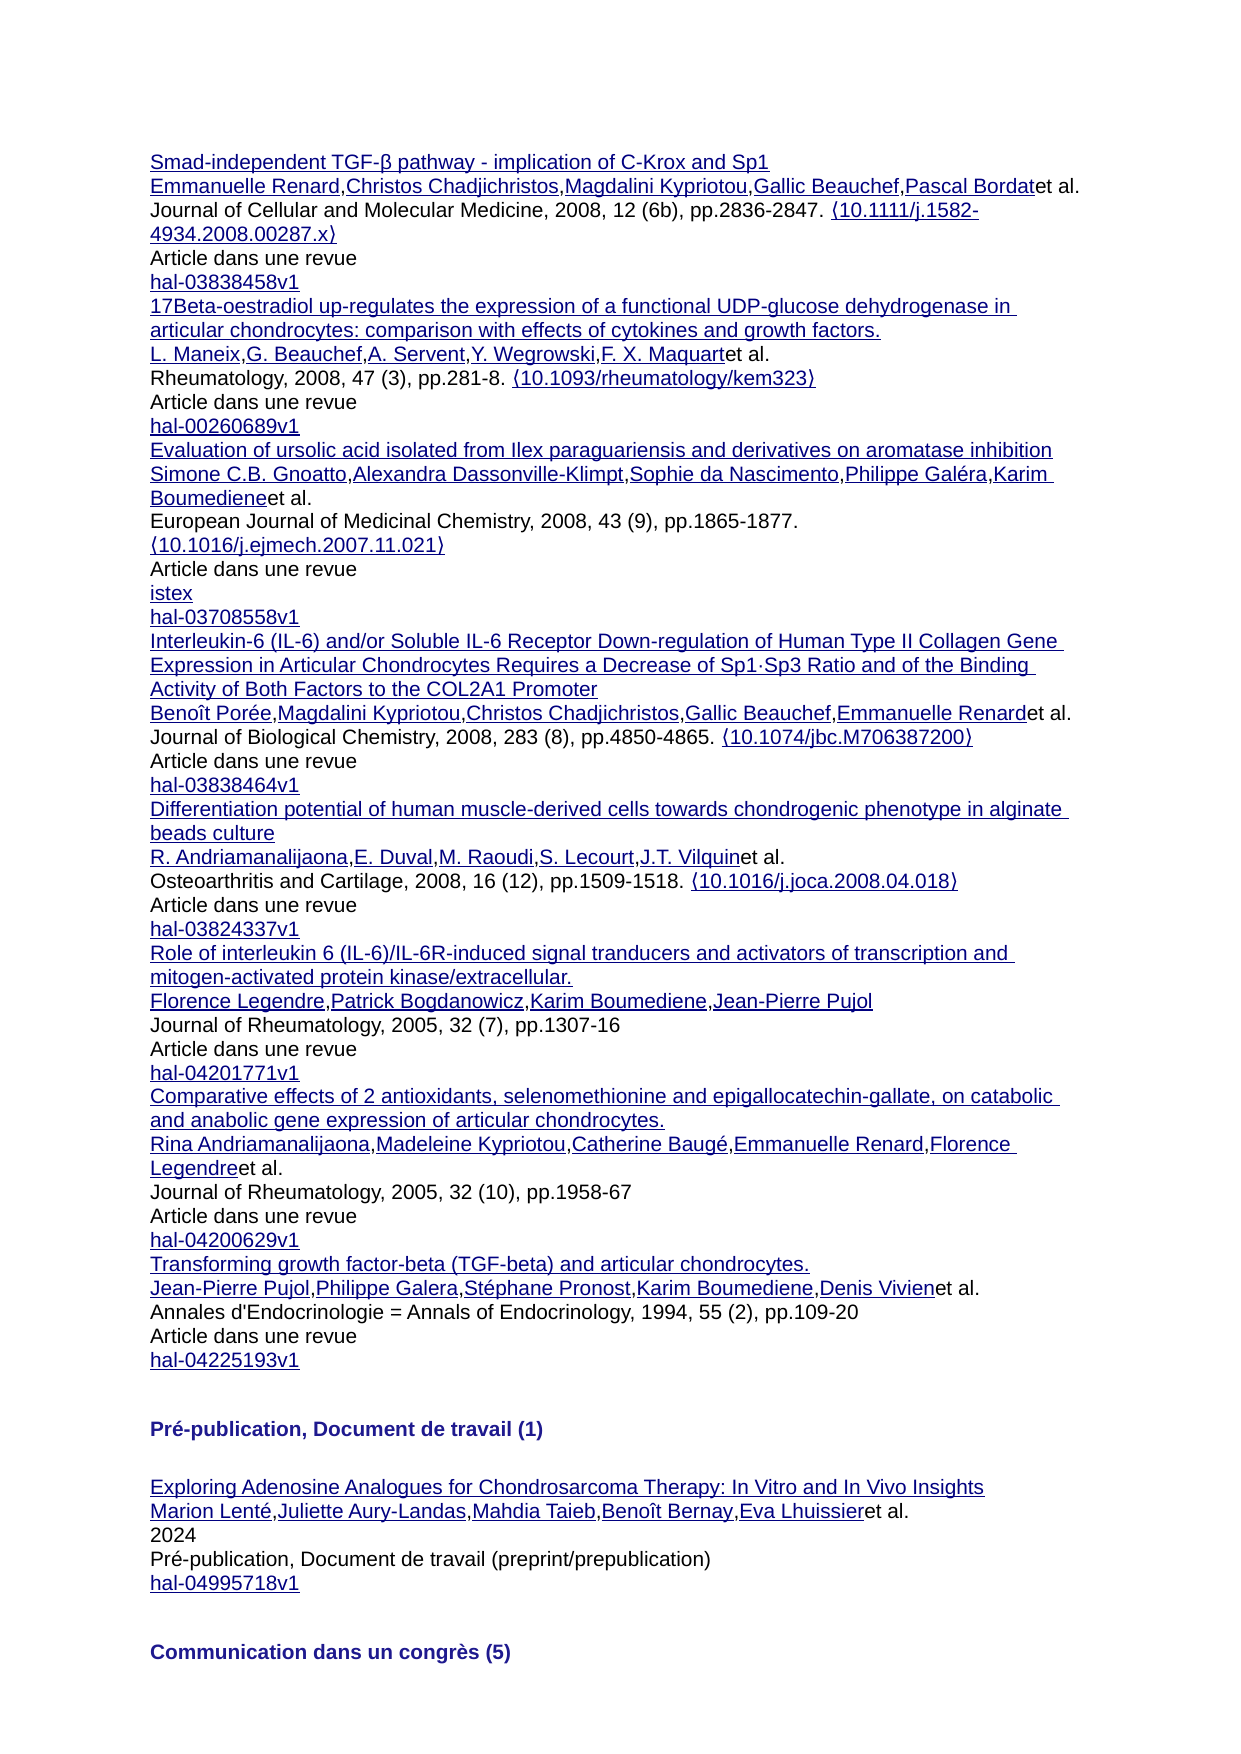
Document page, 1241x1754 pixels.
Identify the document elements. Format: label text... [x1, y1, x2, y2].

subtitle Communication dans un congrès (5) [150, 1639, 1090, 1663]
table_cell Differentiation potential of human muscle-derived cells towards chondrogenic phenotype in alginate beads culture R. Andriamanalijaona,E. Duval,M. Raoudi,S. Lecourt,J.T. Vilquinet al. Osteoarthritis and Cartilage, 2008, 16 (12), pp.1509-1518. ⟨10.1016/j.joca.2008.04.018⟩ Article dans une revue hal-03824337v1 [150, 797, 1090, 941]
table_cell Comparative effects of 2 antioxidants, selenomethionine and epigallocatechin-gallate, on catabolic and anabolic gene expression of articular chondrocytes. Rina Andriamanalijaona,Madeleine Kypriotou,Catherine Baugé,Emmanuelle Renard,Florence Legendreet al. Journal of Rheumatology, 2005, 32 (10), pp.1958-67 Article dans une revue hal-04200629v1 [150, 1084, 1090, 1252]
table_cell Transforming growth factor-beta (TGF-beta) and articular chondrocytes. Jean-Pierre Pujol,Philippe Galera,Stéphane Pronost,Karim Boumediene,Denis Vivienet al. Annales d'Endocrinologie = Annals of Endocrinology, 1994, 55 (2), pp.109-20 Article dans une revue hal-04225193v1 [150, 1252, 1090, 1372]
table_cell Interleukin-6 (IL-6) and/or Soluble IL-6 Receptor Down-regulation of Human Type II Collagen Gene Expression in Articular Chondrocytes Requires a Decrease of Sp1·Sp3 Ratio and of the Binding Activity of Both Factors to the COL2A1 Promoter Benoît Porée,Magdalini Kypriotou,Christos Chadjichristos,Gallic Beauchef,Emmanuelle Renardet al. Journal of Biological Chemistry, 2008, 283 (8), pp.4850-4865. ⟨10.1074/jbc.M706387200⟩ Article dans une revue hal-03838464v1 [150, 629, 1090, 797]
table_header Exploring Adenosine Analogues for Chondrosarcoma Therapy: In Vitro and In Vivo Insights Marion Lenté,Juliette Aury-Landas,Mahdia Taieb,Benoît Bernay,Eva Lhuissieret al. 2024 Pré-publication, Document de travail (preprint/prepublication) hal-04995718v1 [150, 1475, 1090, 1595]
subtitle Pré-publication, Document de travail (1) [150, 1417, 1090, 1441]
table_cell Chondroitin sulphate decreases collagen synthesis in normal and scleroderma fibroblasts through a Smad-independent TGF-β pathway - implication of C-Krox and Sp1 Emmanuelle Renard,Christos Chadjichristos,Magdalini Kypriotou,Gallic Beauchef,Pascal Bordatet al. Journal of Cellular and Molecular Medicine, 2008, 12 (6b), pp.2836-2847. ⟨10.1111/j.1582-4934.2008.00287.x⟩ Article dans une revue hal-03838458v1 [150, 150, 1090, 294]
table_cell Role of interleukin 6 (IL-6)/IL-6R-induced signal tranducers and activators of transcription and mitogen-activated protein kinase/extracellular. Florence Legendre,Patrick Bogdanowicz,Karim Boumediene,Jean-Pierre Pujol Journal of Rheumatology, 2005, 32 (7), pp.1307-16 Article dans une revue hal-04201771v1 [150, 941, 1090, 1084]
table_cell Evaluation of ursolic acid isolated from Ilex paraguariensis and derivatives on aromatase inhibition Simone C.B. Gnoatto,Alexandra Dassonville-Klimpt,Sophie da Nascimento,Philippe Galéra,Karim Boumedieneet al. European Journal of Medicinal Chemistry, 2008, 43 (9), pp.1865-1877. ⟨10.1016/j.ejmech.2007.11.021⟩ Article dans une revue istex hal-03708558v1 [150, 438, 1090, 629]
table_cell 17Beta-oestradiol up-regulates the expression of a functional UDP-glucose dehydrogenase in articular chondrocytes: comparison with effects of cytokines and growth factors. L. Maneix,G. Beauchef,A. Servent,Y. Wegrowski,F. X. Maquartet al. Rheumatology, 2008, 47 (3), pp.281-8. ⟨10.1093/rheumatology/kem323⟩ Article dans une revue hal-00260689v1 [150, 294, 1090, 437]
